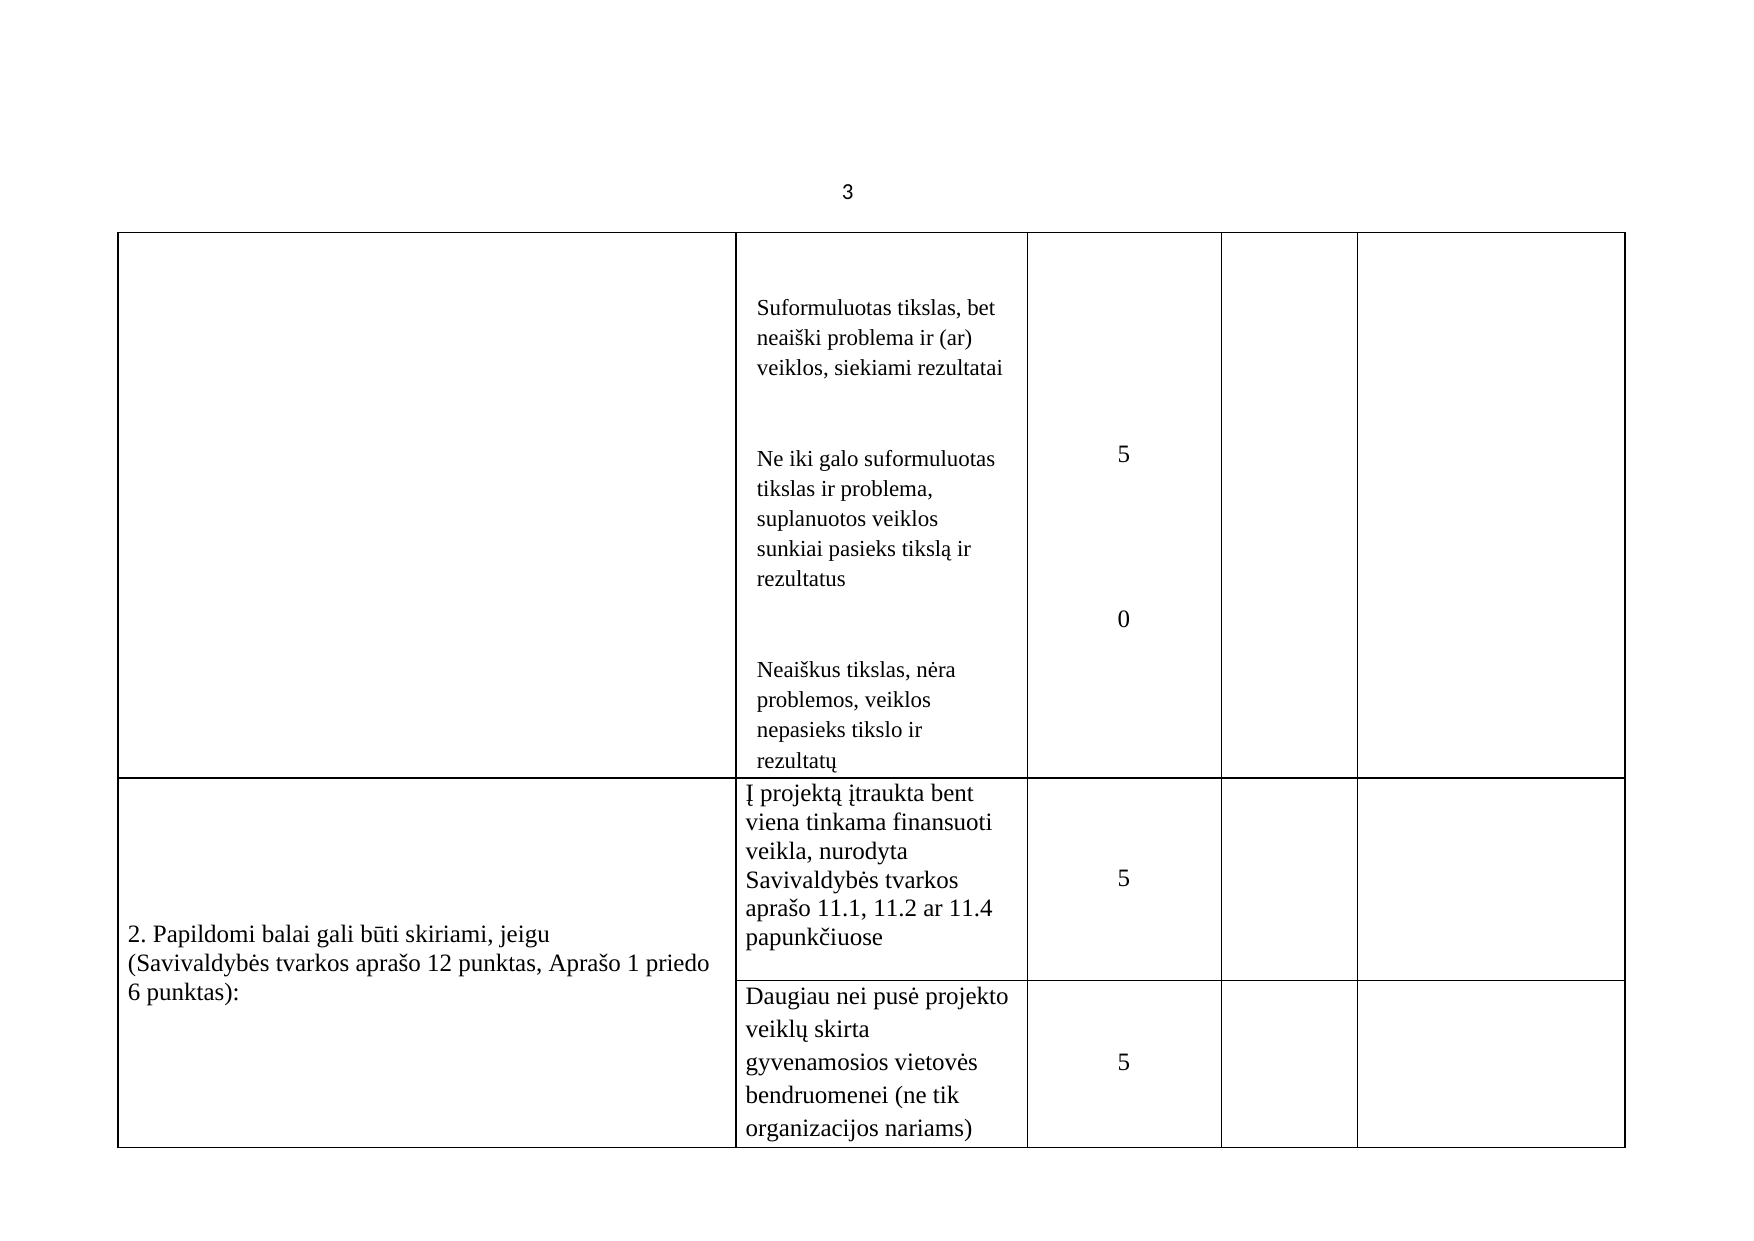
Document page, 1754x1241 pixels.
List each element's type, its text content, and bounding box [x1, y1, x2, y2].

table_cell [1358, 981, 1624, 1146]
table_cell [745, 233, 1016, 293]
table_cell 5 [1028, 779, 1221, 980]
table_cell [1222, 233, 1357, 777]
table_cell Ne iki galo suformuluotas tikslas ir problema, suplanuotos veiklos sunkiai pasieks tikslą ir rezultatus [745, 445, 1016, 656]
table_cell Suformuluotas tikslas, bet neaiški problema ir (ar) veiklos, siekiami rezultatai [745, 294, 1016, 444]
table_cell Daugiau nei pusė projekto veiklų skirta gyvenamosios vietovės bendruomenei (ne tik organizacijos nariams) [737, 981, 1027, 1146]
table_cell [737, 233, 1027, 777]
table_cell 5 0 [1028, 233, 1221, 777]
table_cell [1222, 981, 1357, 1146]
table_cell Neaiškus tikslas, nėra problemos, veiklos nepasieks tikslo ir rezultatų [745, 656, 1016, 777]
table_cell 2. Papildomi balai gali būti skiriami, jeigu (Savivaldybės tvarkos aprašo 12 punktas, Aprašo 1 priedo 6 punktas): [119, 779, 735, 1146]
table_cell [119, 233, 735, 777]
table_cell [1358, 779, 1624, 980]
table_cell [1358, 233, 1624, 777]
table_cell 5 [1028, 981, 1221, 1146]
table_cell [1222, 779, 1357, 980]
table_cell Į projektą įtraukta bent viena tinkama finansuoti veikla, nurodyta Savivaldybės tvarkos aprašo 11.1, 11.2 ar 11.4 papunkčiuose [737, 779, 1027, 980]
